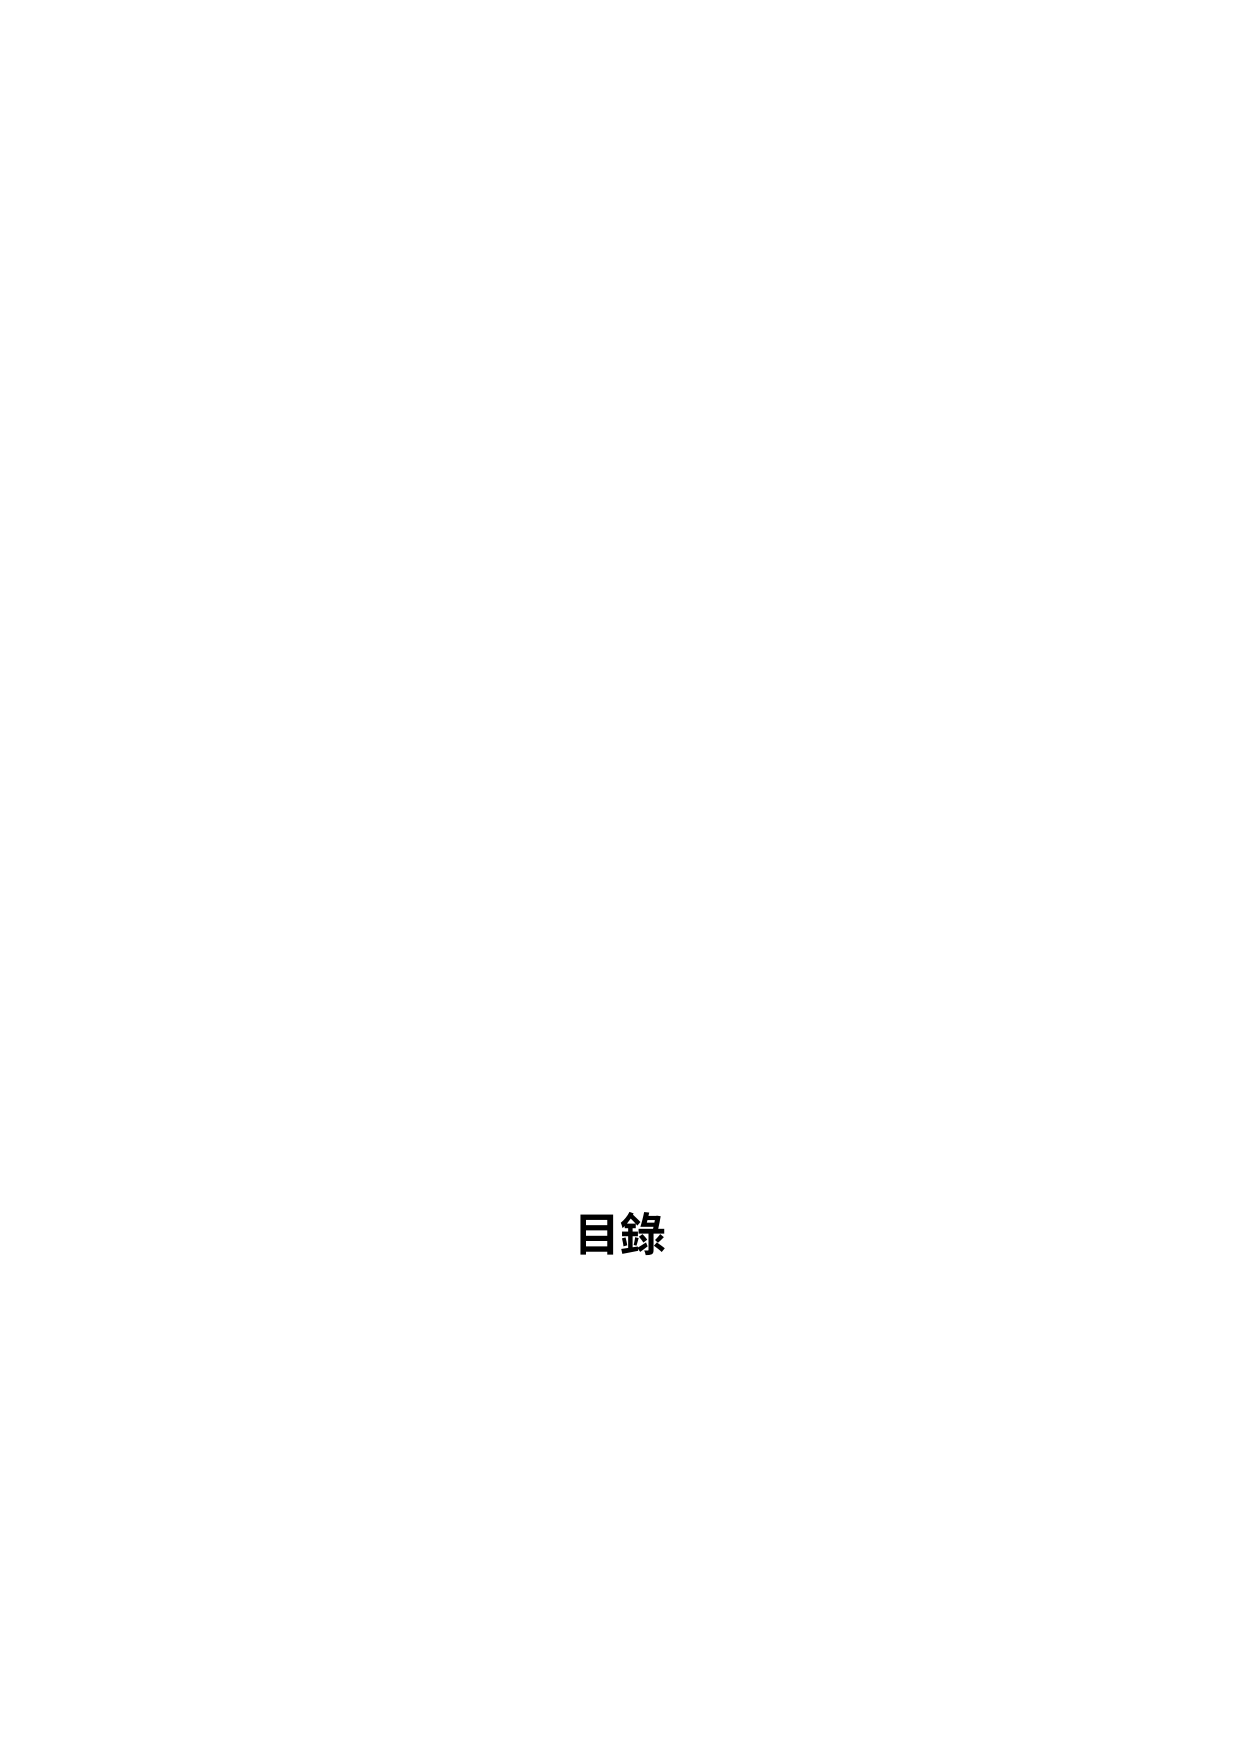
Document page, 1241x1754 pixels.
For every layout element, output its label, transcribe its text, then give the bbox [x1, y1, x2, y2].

text 目錄 [187, 1158, 1053, 1283]
